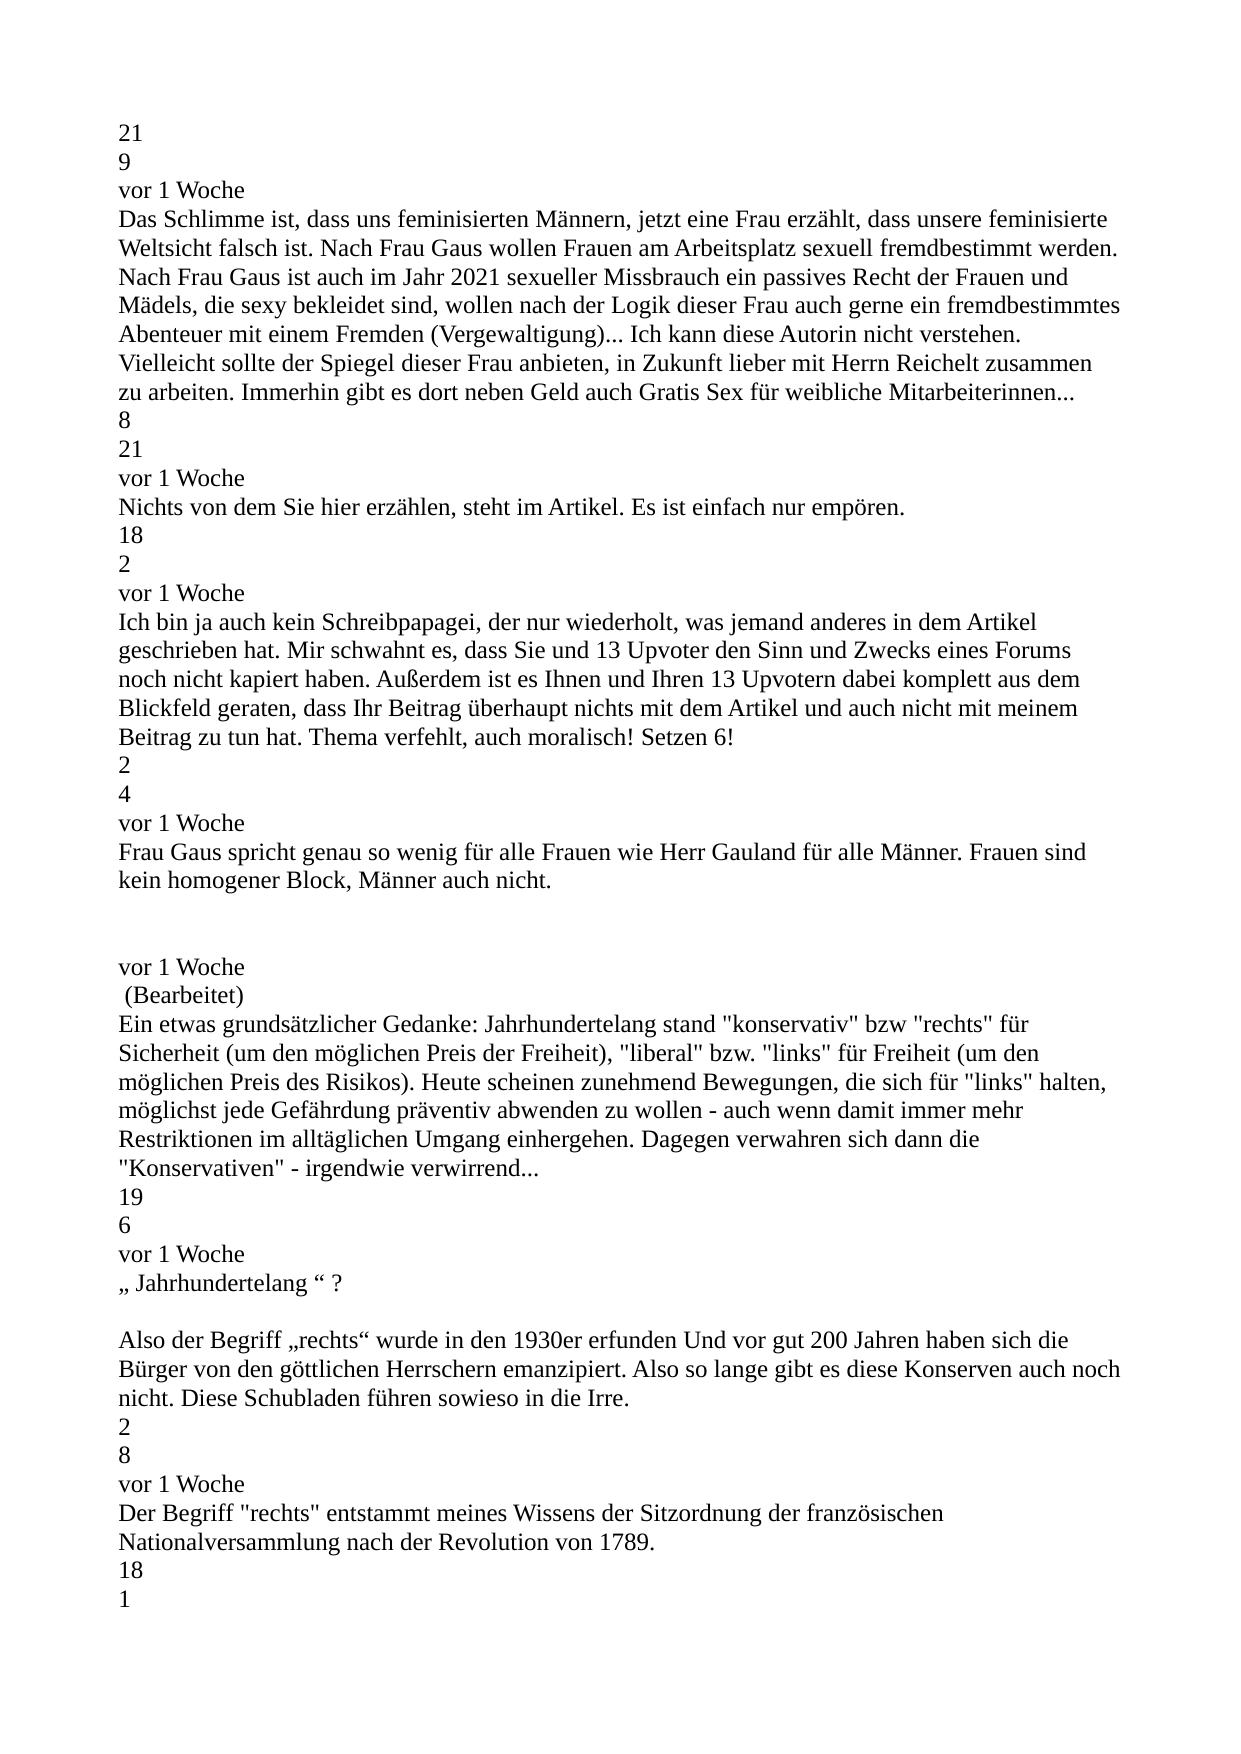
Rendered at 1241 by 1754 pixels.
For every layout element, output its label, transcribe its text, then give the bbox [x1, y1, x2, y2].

text vor 1 Woche [118, 952, 1122, 981]
text 21 [118, 434, 1122, 463]
text (Bearbeitet) [118, 981, 1122, 1009]
text 2 [118, 1412, 1122, 1441]
text 9 [118, 147, 1122, 176]
text 8 [118, 1441, 1122, 1469]
text 21 [118, 118, 1122, 147]
text vor 1 Woche [118, 808, 1122, 837]
text 2 [118, 549, 1122, 578]
text Das Schlimme ist, dass uns feminisierten Männern, jetzt eine Frau erzählt, dass unsere feminisierte Weltsicht falsch ist. Nach Frau Gaus wollen Frauen am Arbeitsplatz sexuell fremdbestimmt werden. Nach Frau Gaus ist auch im Jahr 2021 sexueller Missbrauch ein passives Recht der Frauen und Mädels, die sexy bekleidet sind, wollen nach der Logik dieser Frau auch gerne ein fremdbestimmtes Abenteuer mit einem Fremden (Vergewaltigung)... Ich kann diese Autorin nicht verstehen. Vielleicht sollte der Spiegel dieser Frau anbieten, in Zukunft lieber mit Herrn Reichelt zusammen zu arbeiten. Immerhin gibt es dort neben Geld auch Gratis Sex für weibliche Mitarbeiterinnen... [118, 204, 1122, 406]
text Also der Begriff „rechts“ wurde in den 1930er erfunden Und vor gut 200 Jahren haben sich die Bürger von den göttlichen Herrschern emanzipiert. Also so lange gibt es diese Konserven auch noch nicht. Diese Schubladen führen sowieso in die Irre. [118, 1326, 1122, 1412]
text vor 1 Woche [118, 1469, 1122, 1498]
text 18 [118, 521, 1122, 549]
text Nichts von dem Sie hier erzählen, steht im Artikel. Es ist einfach nur empören. [118, 492, 1122, 521]
text vor 1 Woche [118, 578, 1122, 607]
text 18 [118, 1556, 1122, 1584]
text 2 [118, 751, 1122, 779]
text Ein etwas grundsätzlicher Gedanke: Jahrhundertelang stand "konservativ" bzw "rechts" für Sicherheit (um den möglichen Preis der Freiheit), "liberal" bzw. "links" für Freiheit (um den möglichen Preis des Risikos). Heute scheinen zunehmend Bewegungen, die sich für "links" halten, möglichst jede Gefährdung präventiv abwenden zu wollen - auch wenn damit immer mehr Restriktionen im alltäglichen Umgang einhergehen. Dagegen verwahren sich dann die "Konservativen" - irgendwie verwirrend... [118, 1009, 1122, 1182]
text vor 1 Woche [118, 176, 1122, 204]
text Der Begriff "rechts" entstammt meines Wissens der Sitzordnung der französischen Nationalversammlung nach der Revolution von 1789. [118, 1498, 1122, 1556]
text 6 [118, 1211, 1122, 1239]
text vor 1 Woche [118, 463, 1122, 492]
text „ Jahrhundertelang “ ? [118, 1268, 1122, 1297]
text Ich bin ja auch kein Schreibpapagei, der nur wiederholt, was jemand anderes in dem Artikel geschrieben hat. Mir schwahnt es, dass Sie und 13 Upvoter den Sinn und Zwecks eines Forums noch nicht kapiert haben. Außerdem ist es Ihnen und Ihren 13 Upvotern dabei komplett aus dem Blickfeld geraten, dass Ihr Beitrag überhaupt nichts mit dem Artikel und auch nicht mit meinem Beitrag zu tun hat. Thema verfehlt, auch moralisch! Setzen 6! [118, 607, 1122, 751]
text 4 [118, 779, 1122, 808]
text 19 [118, 1182, 1122, 1211]
text 8 [118, 406, 1122, 434]
text 1 [118, 1584, 1122, 1613]
text Frau Gaus spricht genau so wenig für alle Frauen wie Herr Gauland für alle Männer. Frauen sind kein homogener Block, Männer auch nicht. [118, 837, 1122, 894]
text vor 1 Woche [118, 1239, 1122, 1268]
